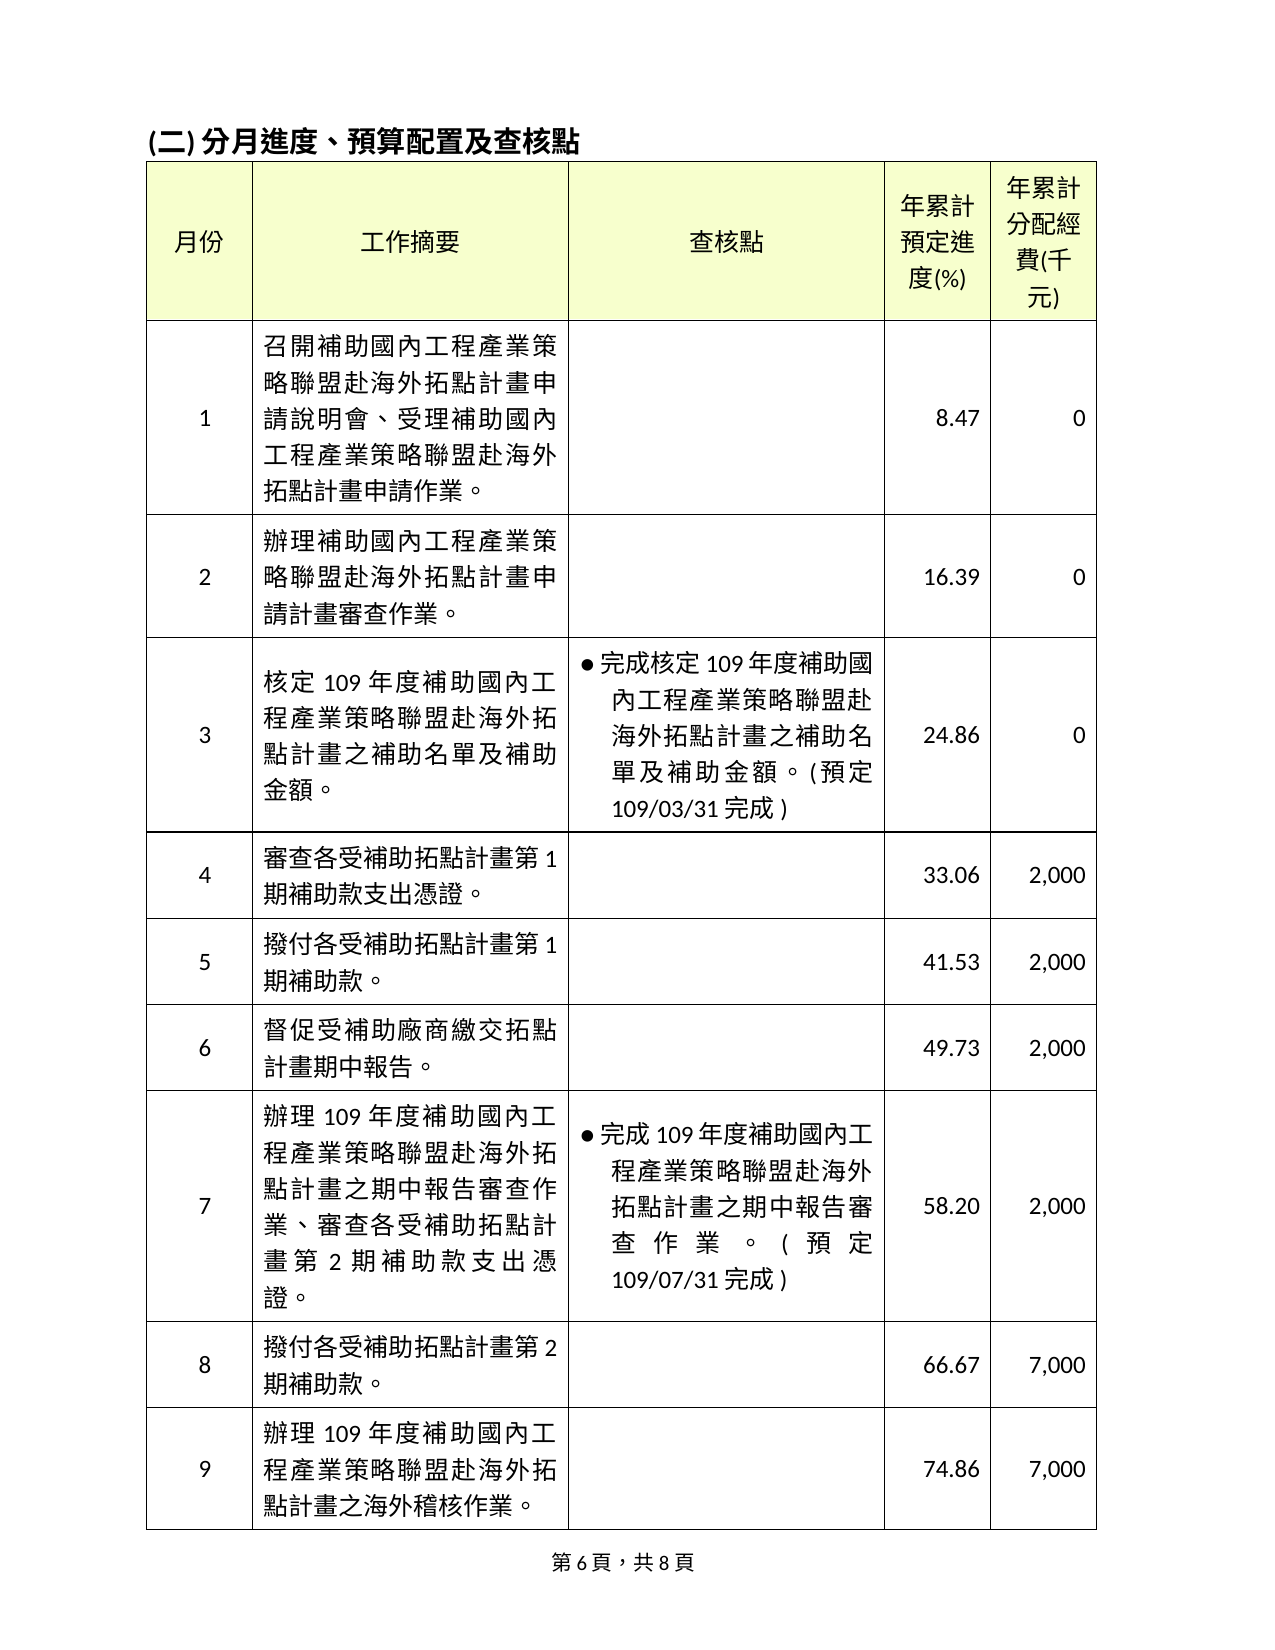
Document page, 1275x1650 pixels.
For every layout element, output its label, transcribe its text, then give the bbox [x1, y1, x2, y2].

table_cell 審查各受補助拓點計畫第1期補助款支出憑證。 [253, 833, 568, 917]
table_cell 召開補助國內工程產業策略聯盟赴海外拓點計畫申請說明會、受理補助國內工程產業策略聯盟赴海外拓點計畫申請作業。 [253, 321, 568, 514]
table_cell 7,000 [991, 1408, 1096, 1529]
table_cell [569, 515, 884, 637]
table_cell 24.86 [885, 638, 990, 831]
table_cell 4 [147, 833, 252, 917]
table_cell 辦理補助國內工程產業策略聯盟赴海外拓點計畫申請計畫審查作業。 [253, 515, 568, 637]
table_cell 41.53 [885, 919, 990, 1003]
table_cell 66.67 [885, 1322, 990, 1407]
table_cell 7,000 [991, 1322, 1096, 1407]
table_cell 撥付各受補助拓點計畫第2期補助款。 [253, 1322, 568, 1407]
table_cell [569, 919, 884, 1003]
table_cell 撥付各受補助拓點計畫第1期補助款。 [253, 919, 568, 1003]
table_cell 2,000 [991, 919, 1096, 1003]
table_cell 33.06 [885, 833, 990, 917]
table_cell 8 [147, 1322, 252, 1407]
table_cell 7 [147, 1091, 252, 1321]
table_cell ● 完成109年度補助國內工程產業策略聯盟赴海外拓點計畫之期中報告審查作業。(預定109/07/31完成 ) [569, 1091, 884, 1321]
table_header 查核點 [569, 162, 884, 319]
text (二) 分月進度、預算配置及查核點 [148, 119, 1098, 161]
table_header 工作摘要 [253, 162, 568, 319]
table_header 月份 [147, 162, 252, 319]
table_cell 5 [147, 919, 252, 1003]
table_cell 2,000 [991, 833, 1096, 917]
table_header 年累計預定進度(%) [885, 162, 990, 319]
table_cell 6 [147, 1005, 252, 1089]
table_cell ● 完成核定109年度補助國內工程產業策略聯盟赴海外拓點計畫之補助名單及補助金額。(預定109/03/31 完成 ) [569, 638, 884, 831]
table_cell 16.39 [885, 515, 990, 637]
table_cell 辦理109年度補助國內工程產業策略聯盟赴海外拓點計畫之海外稽核作業。 [253, 1408, 568, 1529]
table_cell 督促受補助廠商繳交拓點計畫期中報告。 [253, 1005, 568, 1089]
table_cell 74.86 [885, 1408, 990, 1529]
table_cell 8.47 [885, 321, 990, 514]
table_cell 0 [991, 321, 1096, 514]
table_cell 49.73 [885, 1005, 990, 1089]
table_cell 3 [147, 638, 252, 831]
table_cell 9 [147, 1408, 252, 1529]
table_cell [569, 1005, 884, 1089]
table_cell 辦理109年度補助國內工程產業策略聯盟赴海外拓點計畫之期中報告審查作業、審查各受補助拓點計畫第2期補助款支出憑證。 [253, 1091, 568, 1321]
table_cell 2 [147, 515, 252, 637]
table_cell 2,000 [991, 1005, 1096, 1089]
table_cell 1 [147, 321, 252, 514]
table_header 年累計分配經費(千元) [991, 162, 1096, 319]
table_cell [569, 1408, 884, 1529]
table_cell 58.20 [885, 1091, 990, 1321]
table_cell 0 [991, 638, 1096, 831]
table_cell [569, 321, 884, 514]
table_cell 2,000 [991, 1091, 1096, 1321]
table_cell 核定109年度補助國內工程產業策略聯盟赴海外拓點計畫之補助名單及補助金額。 [253, 638, 568, 831]
table_cell [569, 1322, 884, 1407]
table_cell 0 [991, 515, 1096, 637]
table_cell [569, 833, 884, 917]
